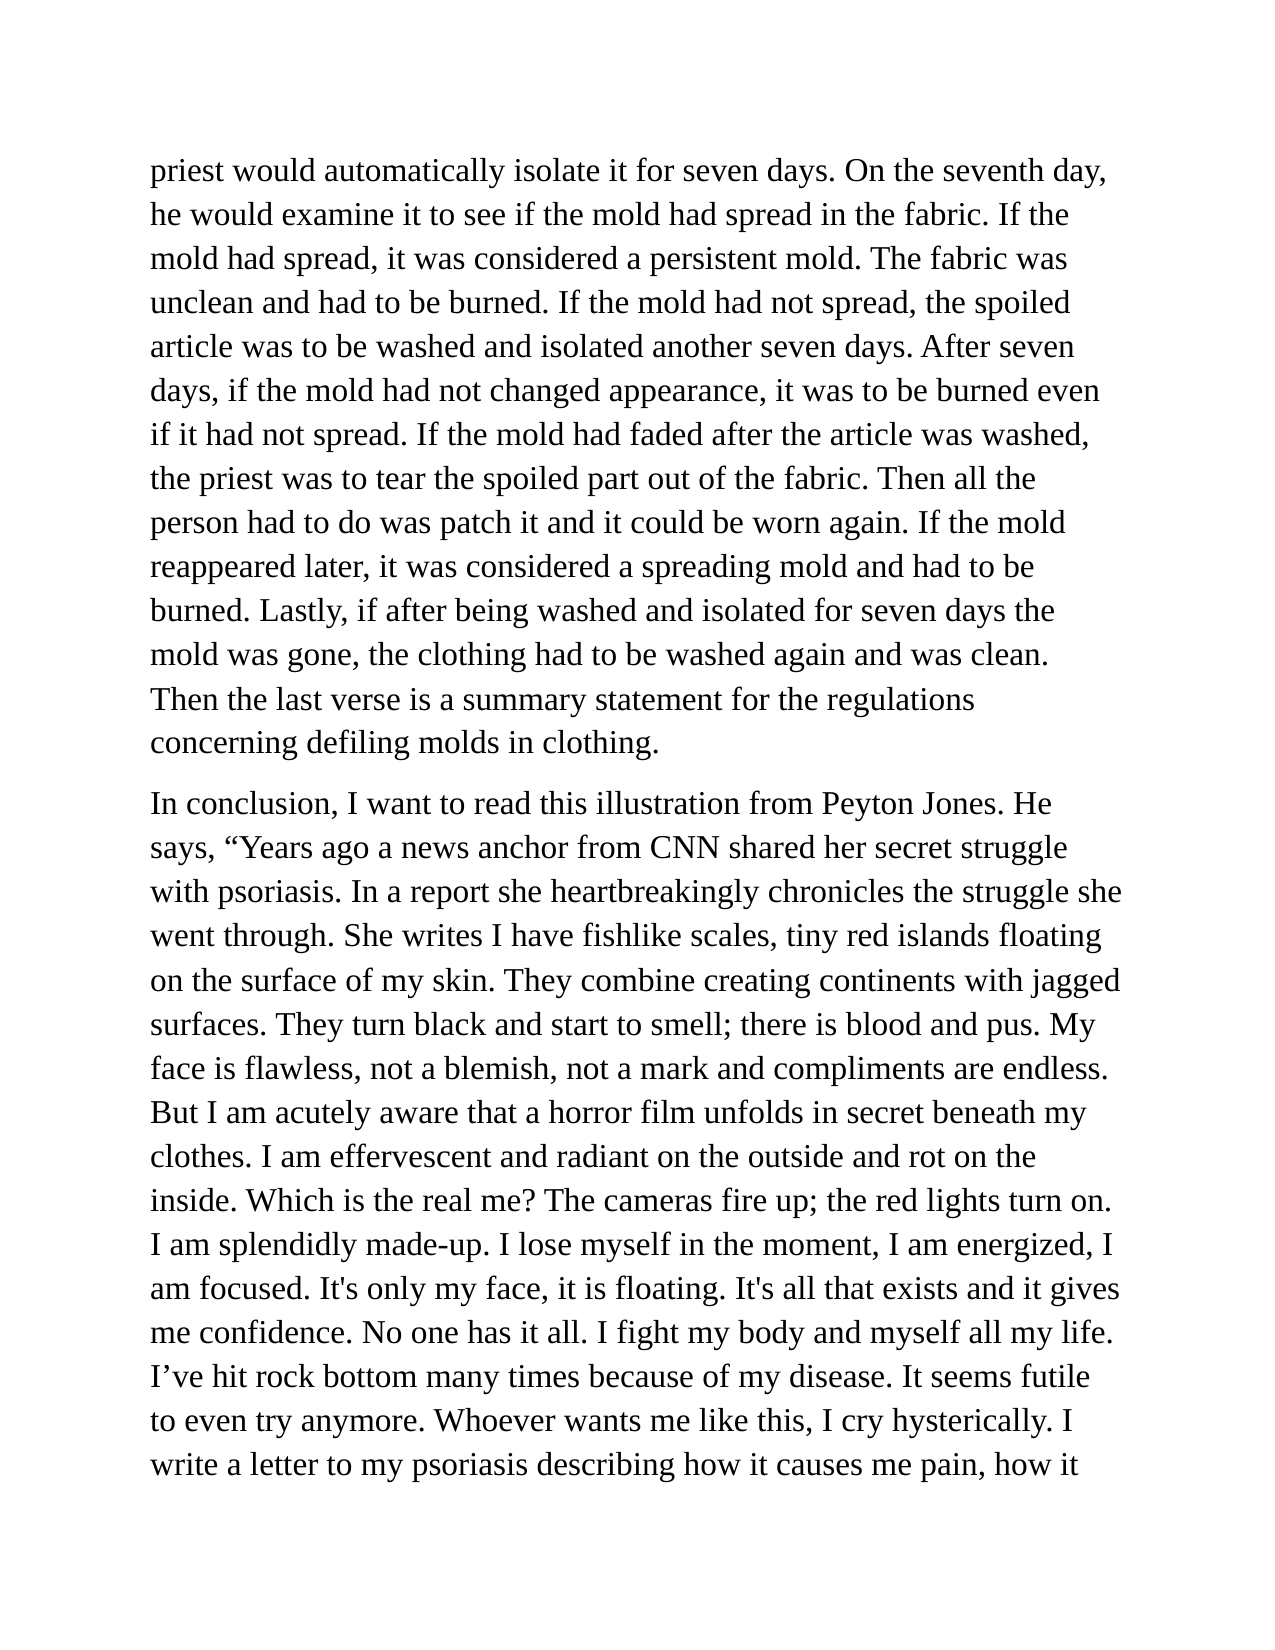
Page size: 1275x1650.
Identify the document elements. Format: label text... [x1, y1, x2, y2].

text priest would automatically isolate it for seven days. On the seventh day, he would examine it to see if the mold had spread in the fabric. If the mold had spread, it was considered a persistent mold. The fabric was unclean and had to be burned. If the mold had not spread, the spoiled article was to be washed and isolated another seven days. After seven days, if the mold had not changed appearance, it was to be burned even if it had not spread. If the mold had faded after the article was washed, the priest was to tear the spoiled part out of the fabric. Then all the person had to do was patch it and it could be worn again. If the mold reappeared later, it was considered a spreading mold and had to be burned. Lastly, if after being washed and isolated for seven days the mold was gone, the clothing had to be washed again and was clean. Then the last verse is a summary statement for the regulations concerning defiling molds in clothing. [150, 150, 1125, 761]
text In conclusion, I want to read this illustration from Peyton Jones. He says, “Years ago a news anchor from CNN shared her secret struggle with psoriasis. In a report she heartbreakingly chronicles the struggle she went through. She writes I have fishlike scales, tiny red islands floating on the surface of my skin. They combine creating continents with jagged surfaces. They turn black and start to smell; there is blood and pus. My face is flawless, not a blemish, not a mark and compliments are endless. But I am acutely aware that a horror film unfolds in secret beneath my clothes. I am effervescent and radiant on the outside and rot on the inside. Which is the real me? The cameras fire up; the red lights turn on. I am splendidly made-up. I lose myself in the moment, I am energized, I am focused. It's only my face, it is floating. It's all that exists and it gives me confidence. No one has it all. I fight my body and myself all my life. I’ve hit rock bottom many times because of my disease. It seems futile to even try anymore. Whoever wants me like this, I cry hysterically. I write a letter to my psoriasis describing how it causes me pain, how it [150, 783, 1125, 1483]
